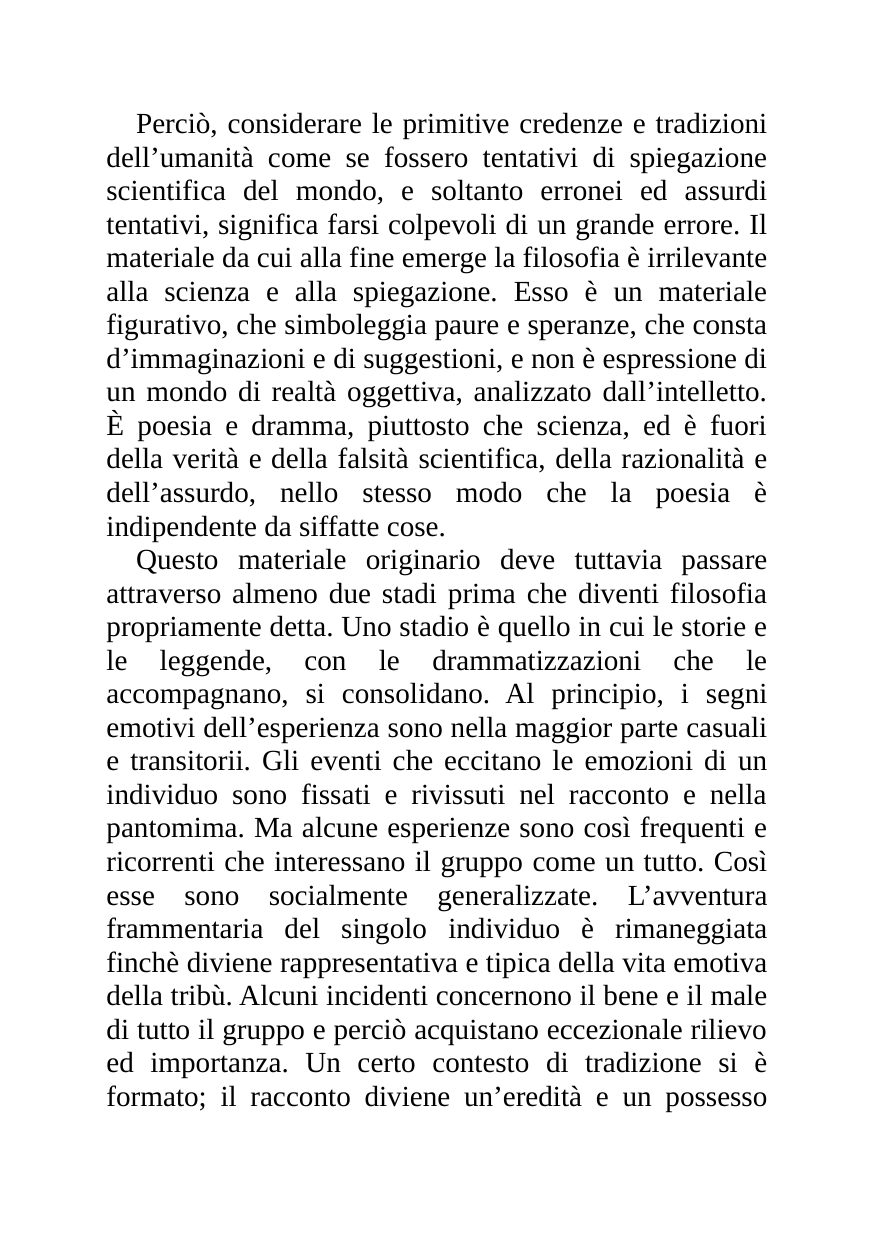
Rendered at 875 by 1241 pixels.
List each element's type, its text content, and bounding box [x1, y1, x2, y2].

text Questo materiale originario deve tuttavia passare attraverso almeno due stadi prima che diventi filosofia propriamente detta. Uno stadio è quello in cui le storie e le leggende, con le drammatizzazioni che le accompagnano, si consolidano. Al principio, i segni emotivi dell’esperienza sono nella maggior parte casuali e transitorii. Gli eventi che eccitano le emozioni di un individuo sono fissati e rivissuti nel racconto e nella pantomima. Ma alcune esperienze sono così frequenti e ricorrenti che interessano il gruppo come un tutto. Così esse sono socialmente generalizzate. L’avventura frammentaria del singolo individuo è rimaneggiata finchè diviene rappresentativa e tipica della vita emotiva della tribù. Alcuni incidenti concernono il bene e il male di tutto il gruppo e perciò acquistano eccezionale rilievo ed importanza. Un certo contesto di tradizione si è formato; il racconto diviene un’eredità e un possesso [106, 542, 768, 1112]
text Perciò, considerare le primitive credenze e tradizioni dell’umanità come se fossero tentativi di spiegazione scientifica del mondo, e soltanto erronei ed assurdi tentativi, significa farsi colpevoli di un grande errore. Il materiale da cui alla fine emerge la filosofia è irrilevante alla scienza e alla spiegazione. Esso è un materiale figurativo, che simboleggia paure e speranze, che consta d’immaginazioni e di suggestioni, e non è espressione di un mondo di realtà oggettiva, analizzato dall’intelletto. È poesia e dramma, piuttosto che scienza, ed è fuori della verità e della falsità scientifica, della razionalità e dell’assurdo, nello stesso modo che la poesia è indipendente da siffatte cose. [106, 106, 768, 542]
